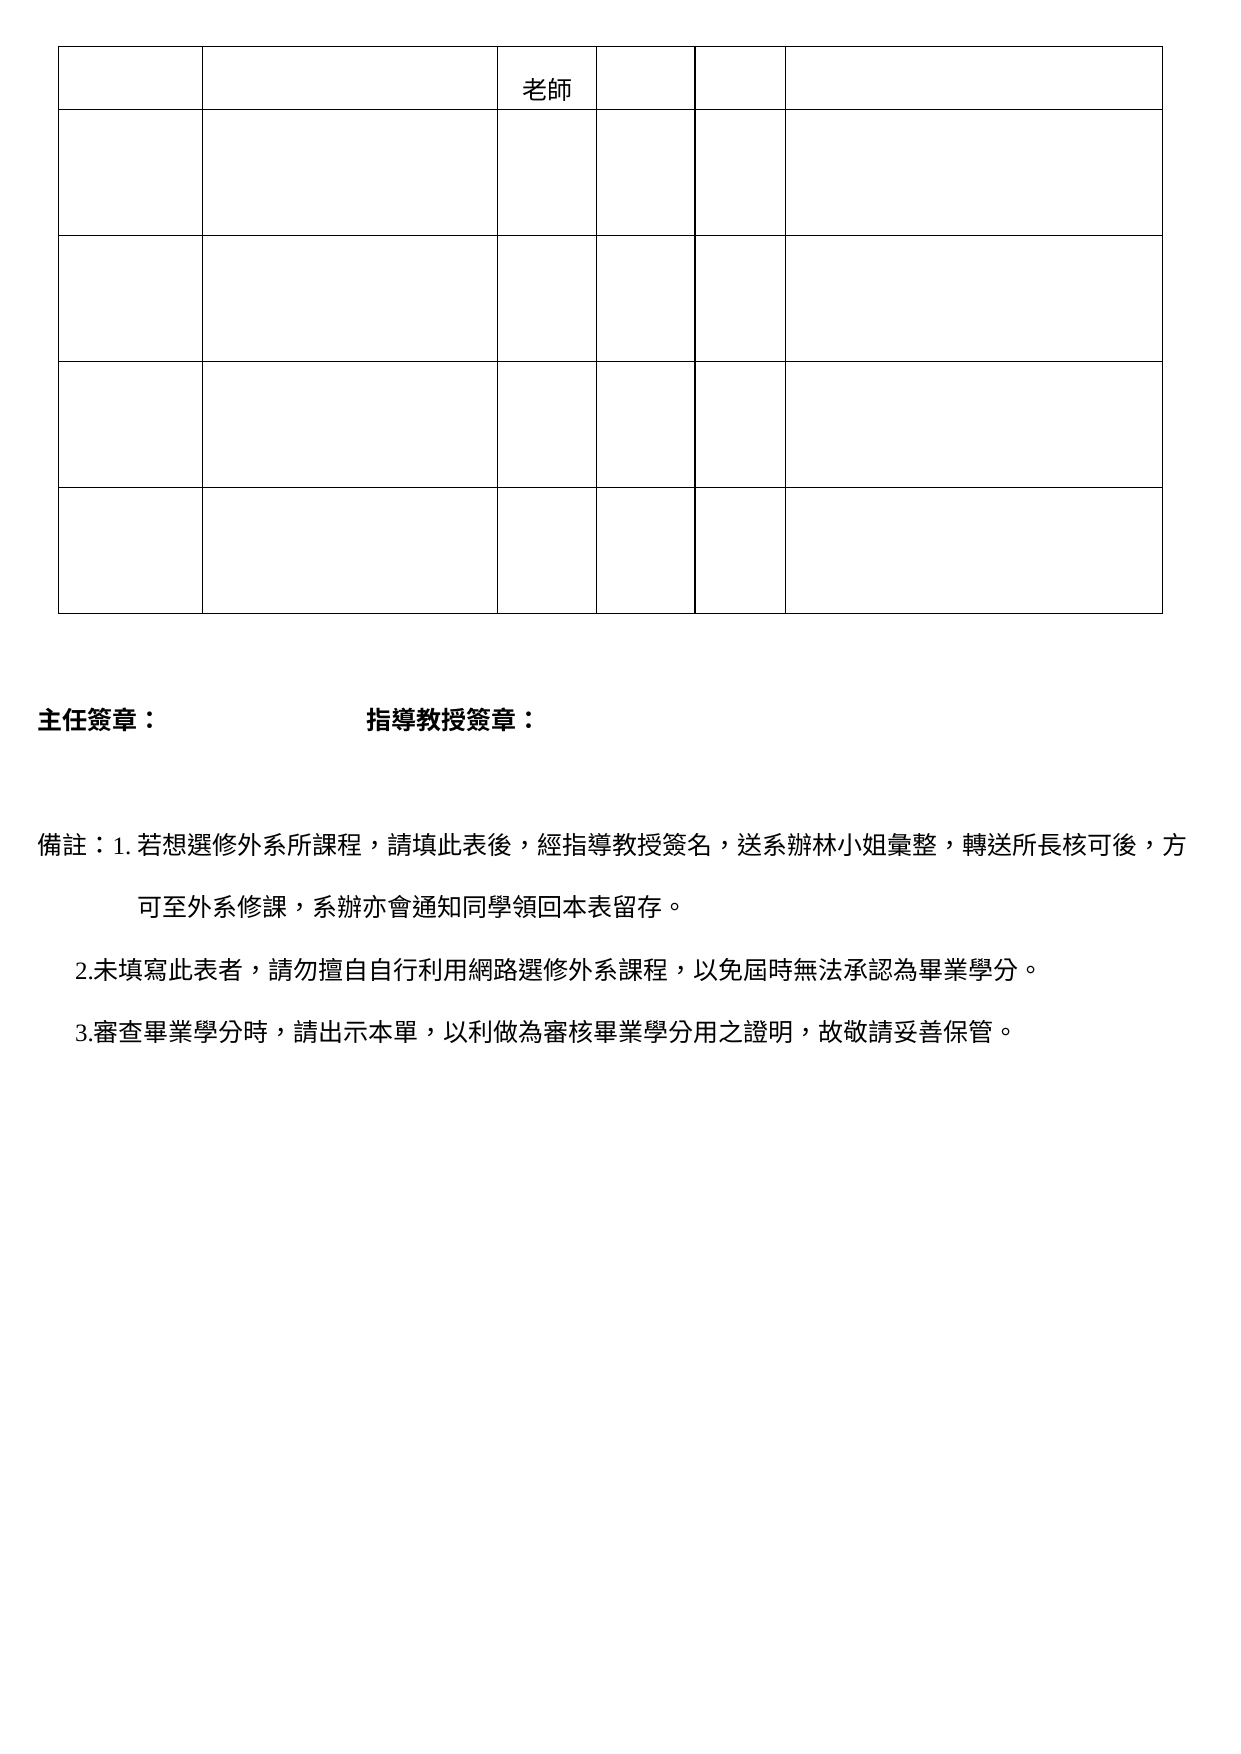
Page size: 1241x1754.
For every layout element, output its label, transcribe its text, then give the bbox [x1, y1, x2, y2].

table_cell [597, 488, 694, 613]
table_cell [203, 488, 497, 613]
table_cell [59, 110, 202, 235]
table_cell [696, 236, 785, 361]
table_cell [203, 110, 497, 235]
table_cell [597, 236, 694, 361]
table_header 老師 [498, 47, 596, 109]
table_cell [498, 110, 596, 235]
text 主任簽章： 指導教授簽章： [37, 677, 1215, 739]
table_cell [786, 362, 1162, 487]
table_cell [696, 110, 785, 235]
text 2.未填寫此表者，請勿擅自自行利用網路選修外系課程，以免屆時無法承認為畢業學分。 [37, 927, 1215, 989]
table_cell [498, 488, 596, 613]
table_header [59, 47, 202, 109]
table_cell [696, 362, 785, 487]
table_header [597, 47, 694, 109]
table_cell [786, 236, 1162, 361]
table_cell [597, 362, 694, 487]
table_cell [203, 236, 497, 361]
table_cell [59, 488, 202, 613]
table_cell [696, 488, 785, 613]
table_cell [498, 236, 596, 361]
table_cell [498, 362, 596, 487]
table_cell [597, 110, 694, 235]
text 備註：1. 若想選修外系所課程，請填此表後，經指導教授簽名，送系辦林小姐彙整，轉送所長核可後，方 可至外系修課，系辦亦會通知同學領回本表留存。 [37, 802, 1215, 927]
table_cell [59, 236, 202, 361]
text 3.審查畢業學分時，請出示本單，以利做為審核畢業學分用之證明，故敬請妥善保管。 [37, 989, 1215, 1052]
table_header [203, 47, 497, 109]
table_cell [203, 362, 497, 487]
table_header [786, 47, 1162, 109]
table_cell [786, 110, 1162, 235]
table_cell [59, 362, 202, 487]
table_header [696, 47, 785, 109]
table_cell [786, 488, 1162, 613]
